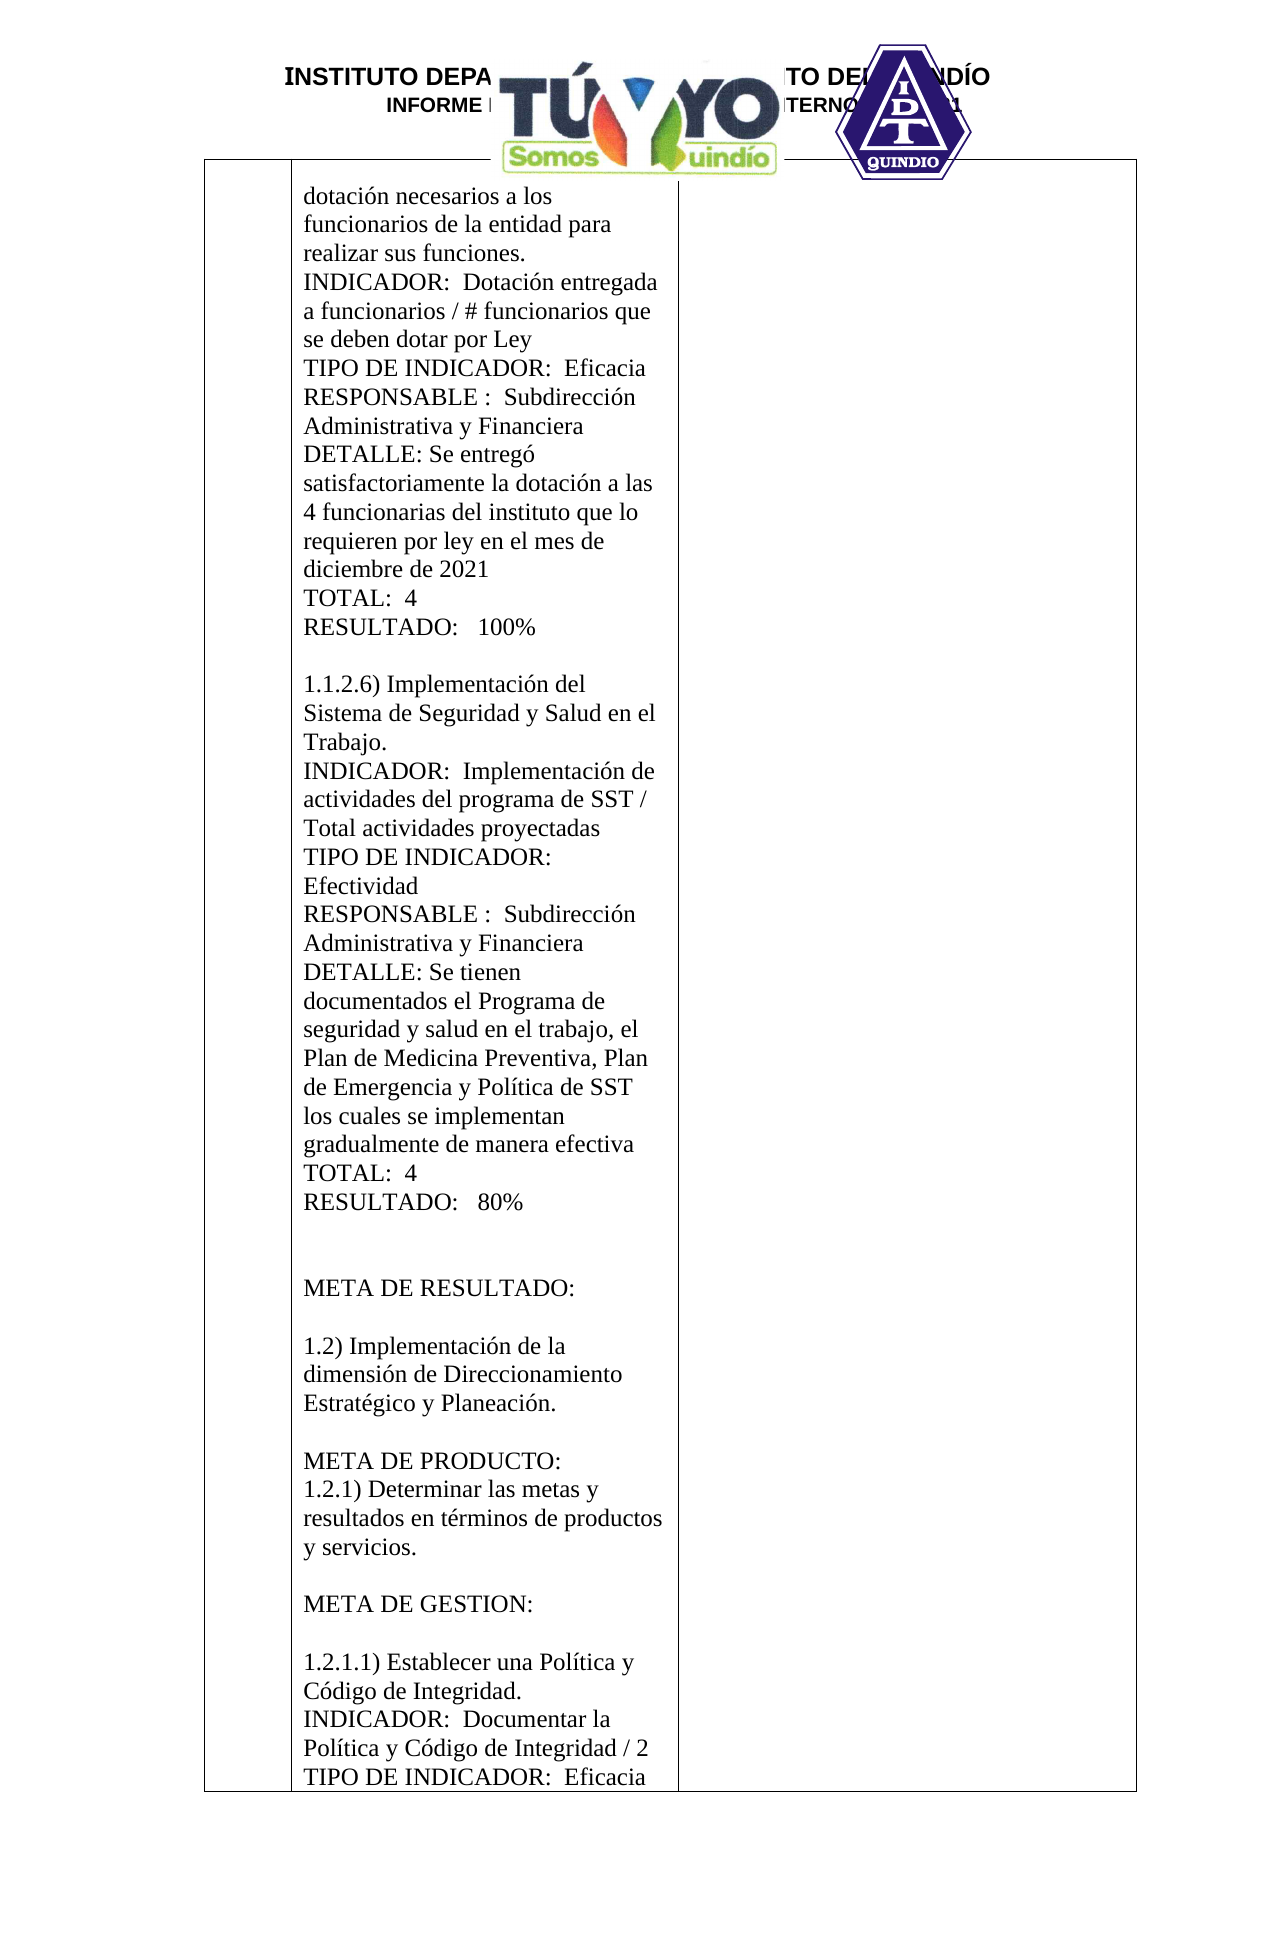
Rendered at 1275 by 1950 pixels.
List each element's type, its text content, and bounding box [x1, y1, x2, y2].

table_cell dotación necesarios a los funcionarios de la entidad para realizar sus funciones. INDICADOR: Dotación entregada a funcionarios / # funcionarios que se deben dotar por Ley TIPO DE INDICADOR: Eficacia RESPONSABLE : Subdirección Administrativa y Financiera DETALLE: Se entregó satisfactoriamente la dotación a las 4 funcionarias del instituto que lo requieren por ley en el mes de diciembre de 2021 TOTAL: 4 RESULTADO: 100% 1.1.2.6) Implementación del Sistema de Seguridad y Salud en el Trabajo. INDICADOR: Implementación de actividades del programa de SST / Total actividades proyectadas TIPO DE INDICADOR: Efectividad RESPONSABLE : Subdirección Administrativa y Financiera DETALLE: Se tienen documentados el Programa de seguridad y salud en el trabajo, el Plan de Medicina Preventiva, Plan de Emergencia y Política de SST los cuales se implementan gradualmente de manera efectiva TOTAL: 4 RESULTADO: 80% META DE RESULTADO: 1.2) Implementación de la dimensión de Direccionamiento Estratégico y Planeación. META DE PRODUCTO: 1.2.1) Determinar las metas y resultados en términos de productos y servicios. META DE GESTION: 1.2.1.1) Establecer una Política y Código de Integridad. INDICADOR: Documentar la Política y Código de Integridad / 2 TIPO DE INDICADOR: Eficacia [292, 160, 678, 1791]
table_cell [205, 160, 291, 1791]
table_cell [679, 160, 1136, 1791]
